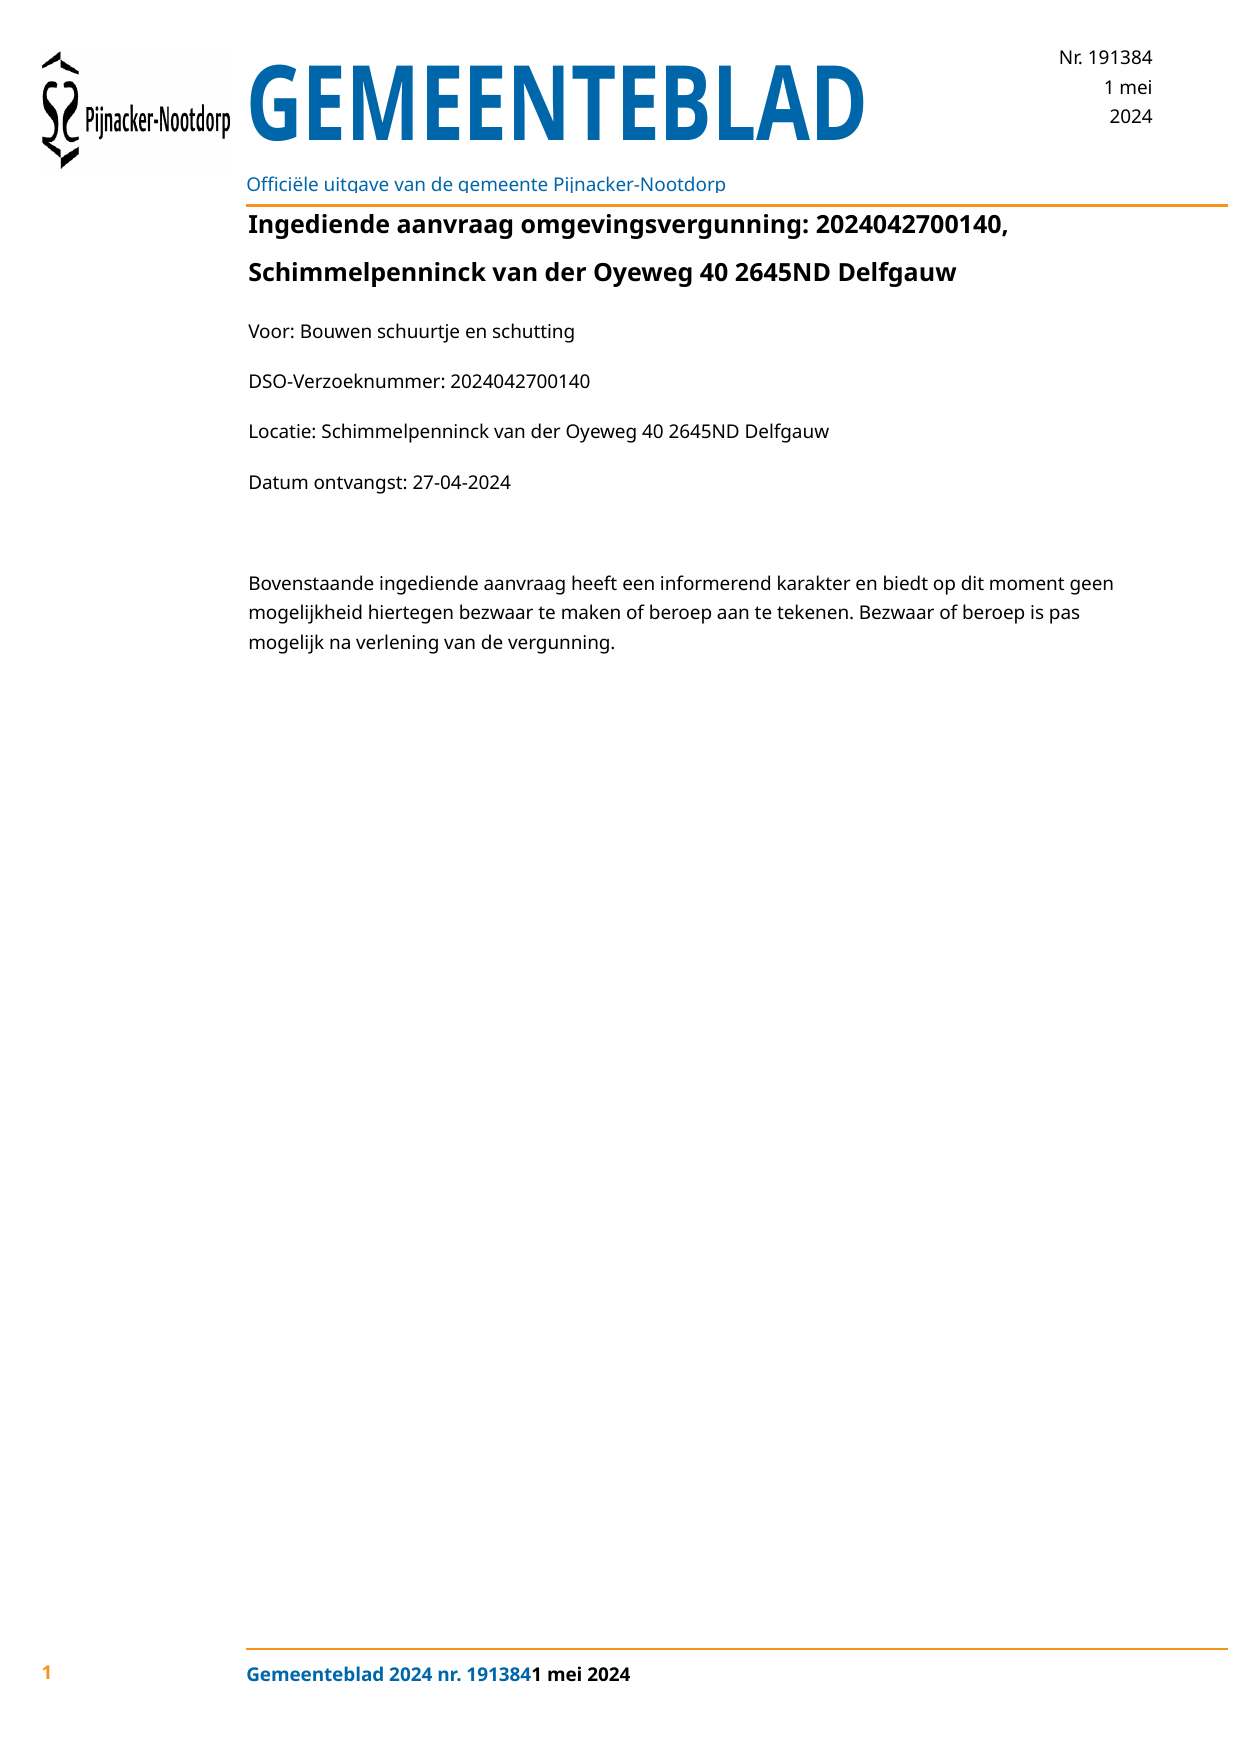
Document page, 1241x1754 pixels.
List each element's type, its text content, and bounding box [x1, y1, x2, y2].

text DSO-Verzoeknummer: 2024042700140 [248, 368, 1152, 394]
picture [41, 47, 231, 172]
text Bovenstaande ingediende aanvraag heeft een informerend karakter en biedt op dit moment geen mogelijkheid hiertegen bezwaar te maken of beroep aan te tekenen. Bezwaar of beroep is pas mogelijk na verlening van de vergunning. [248, 570, 1152, 655]
text Voor: Bouwen schuurtje en schutting [248, 318, 1152, 344]
text Ingediende aanvraag omgevingsvergunning: 2024042700140, Schimmelpenninck van der Oyeweg 40 2645ND Delfgauw [248, 207, 1152, 288]
text Datum ontvangst: 27-04-2024 [248, 469, 1152, 495]
text Locatie: Schimmelpenninck van der Oyeweg 40 2645ND Delfgauw [248, 419, 1152, 444]
